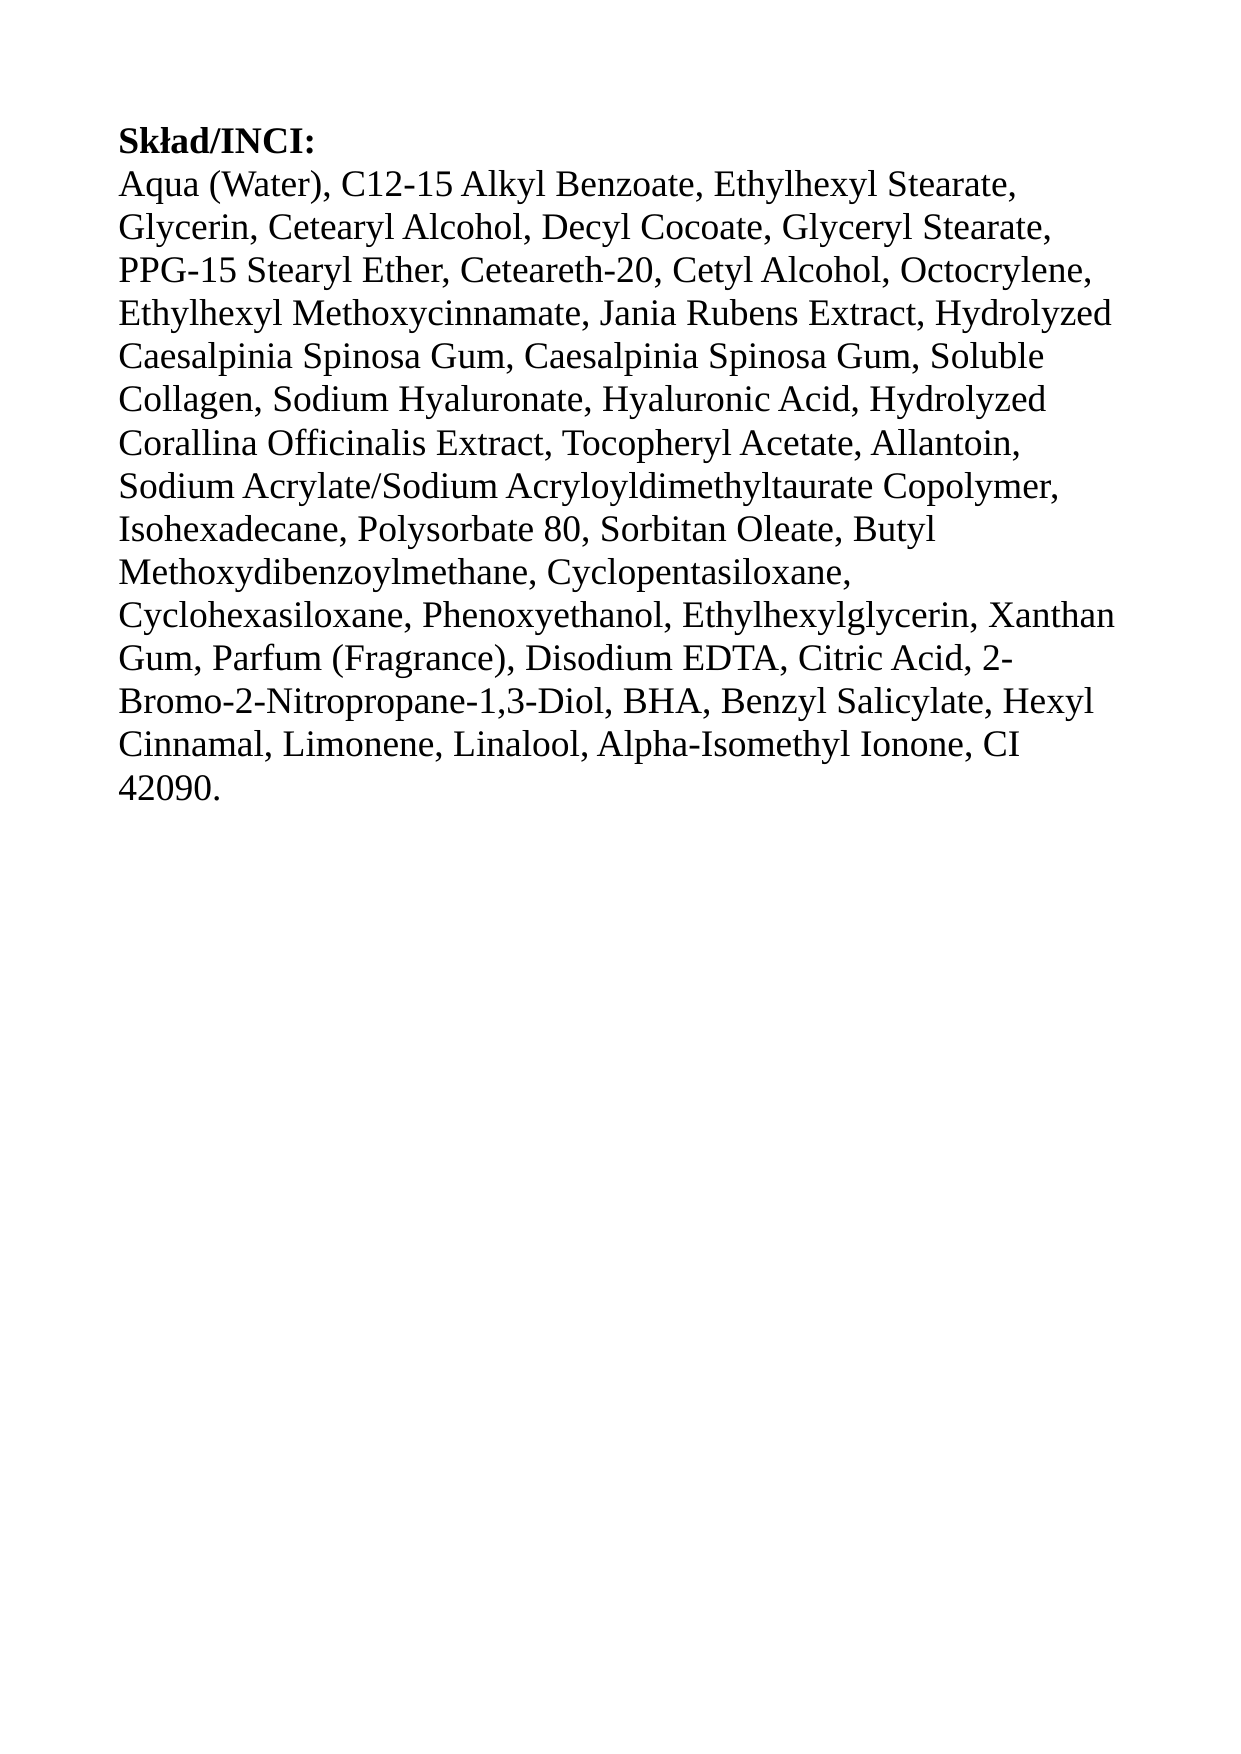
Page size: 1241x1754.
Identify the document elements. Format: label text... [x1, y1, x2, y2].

text Skład/INCI: [118, 118, 1122, 161]
text Aqua (Water), C12-15 Alkyl Benzoate, Ethylhexyl Stearate, Glycerin, Cetearyl Alcohol, Decyl Cocoate, Glyceryl Stearate, PPG-15 Stearyl Ether, Ceteareth-20, Cetyl Alcohol, Octocrylene, Ethylhexyl Methoxycinnamate, Jania Rubens Extract, Hydrolyzed Caesalpinia Spinosa Gum, Caesalpinia Spinosa Gum, Soluble Collagen, Sodium Hyaluronate, Hyaluronic Acid, Hydrolyzed Corallina Officinalis Extract, Tocopheryl Acetate, Allantoin, Sodium Acrylate/Sodium Acryloyldimethyltaurate Copolymer, Isohexadecane, Polysorbate 80, Sorbitan Oleate, Butyl Methoxydibenzoylmethane, Cyclopentasiloxane, Cyclohexasiloxane, Phenoxyethanol, Ethylhexylglycerin, Xanthan Gum, Parfum (Fragrance), Disodium EDTA, Citric Acid, 2-Bromo-2-Nitropropane-1,3-Diol, BHA, Benzyl Salicylate, Hexyl Cinnamal, Limonene, Linalool, Alpha-Isomethyl Ionone, CI 42090. [118, 161, 1122, 808]
